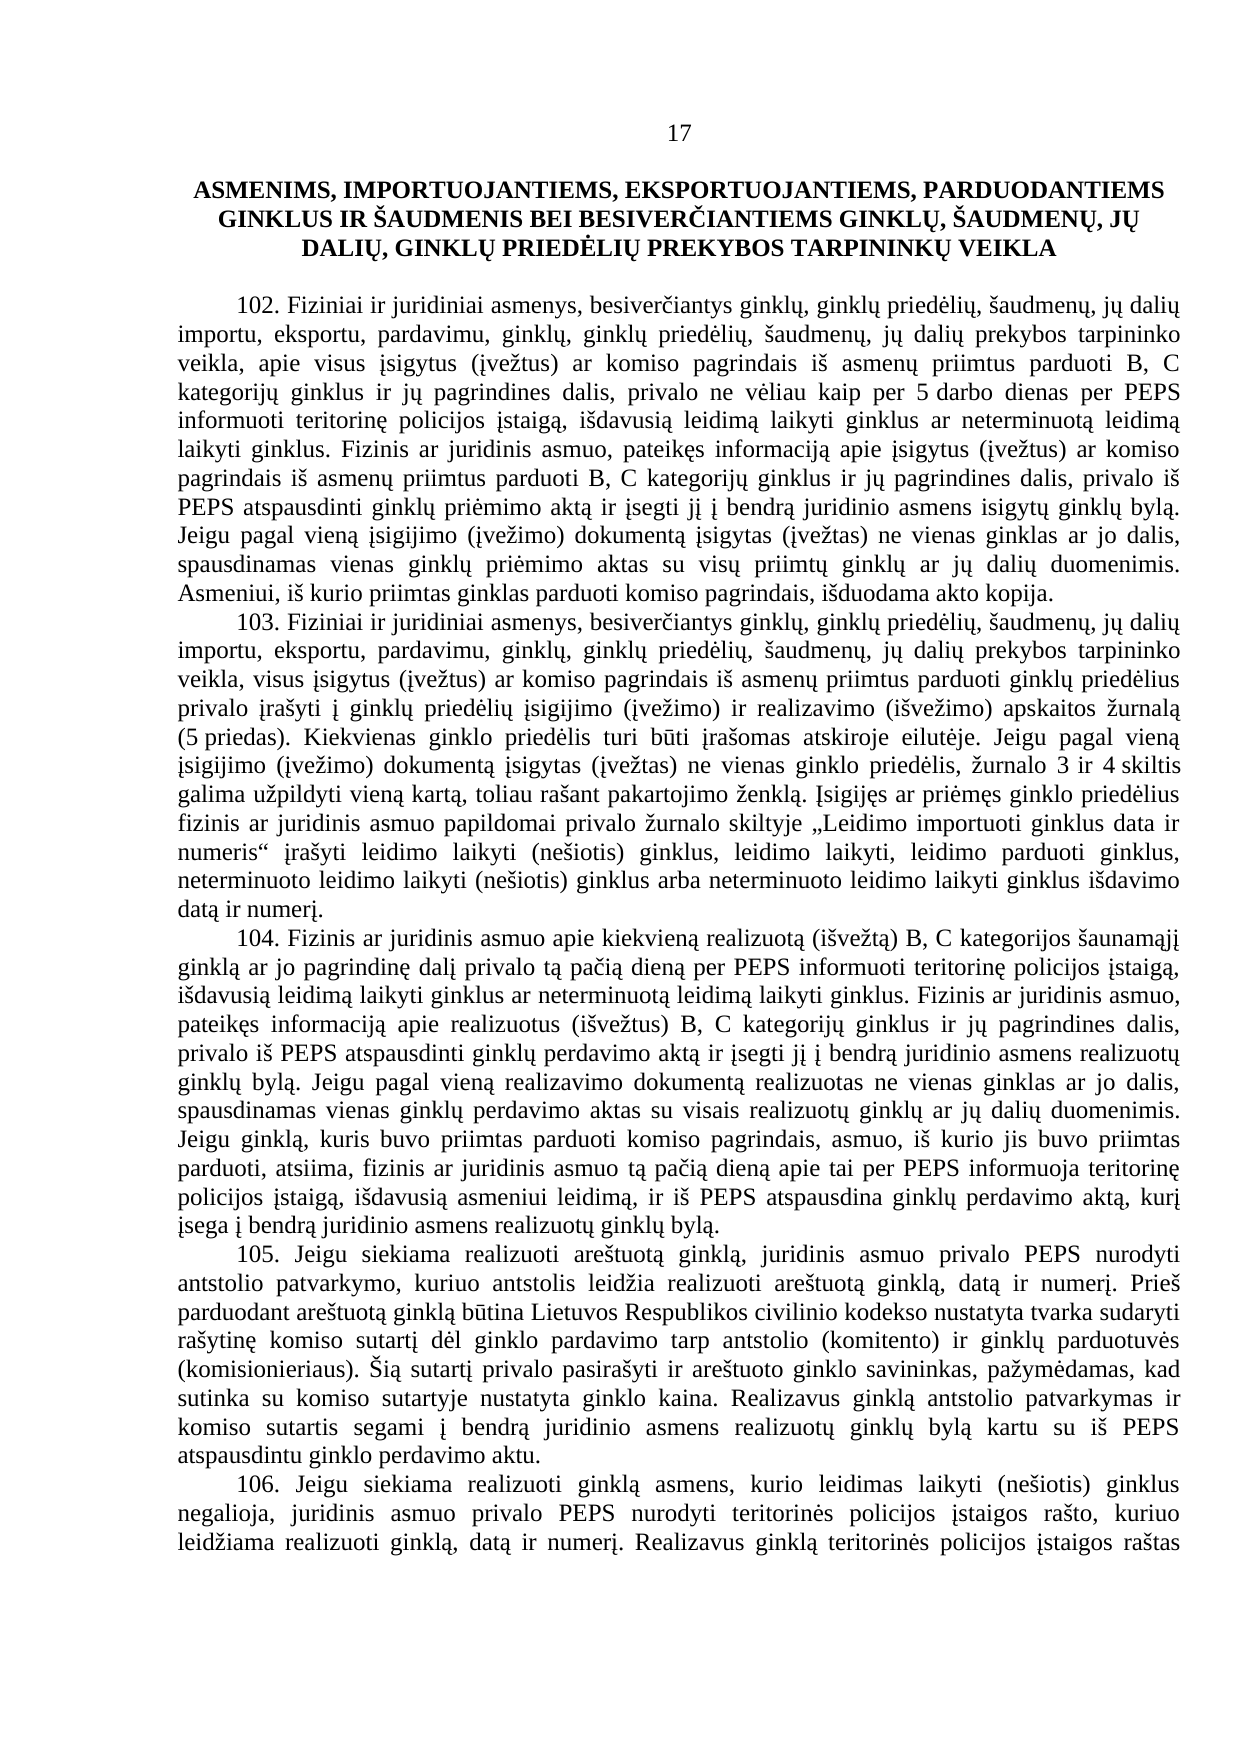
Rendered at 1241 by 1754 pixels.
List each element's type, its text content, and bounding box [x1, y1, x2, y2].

text 104. Fizinis ar juridinis asmuo apie kiekvieną realizuotą (išvežtą) B, C kategorijos šaunamąjį ginklą ar jo pagrindinę dalį privalo tą pačią dieną per PEPS informuoti teritorinę policijos įstaigą, išdavusią leidimą laikyti ginklus ar neterminuotą leidimą laikyti ginklus. Fizinis ar juridinis asmuo, pateikęs informaciją apie realizuotus (išvežtus) B, C kategorijų ginklus ir jų pagrindines dalis, privalo iš PEPS atspausdinti ginklų perdavimo aktą ir įsegti jį į bendrą juridinio asmens realizuotų ginklų bylą. Jeigu pagal vieną realizavimo dokumentą realizuotas ne vienas ginklas ar jo dalis, spausdinamas vienas ginklų perdavimo aktas su visais realizuotų ginklų ar jų dalių duomenimis. Jeigu ginklą, kuris buvo priimtas parduoti komiso pagrindais, asmuo, iš kurio jis buvo priimtas parduoti, atsiima, fizinis ar juridinis asmuo tą pačią dieną apie tai per PEPS informuoja teritorinę policijos įstaigą, išdavusią asmeniui leidimą, ir iš PEPS atspausdina ginklų perdavimo aktą, kurį įsega į bendrą juridinio asmens realizuotų ginklų bylą. [177, 923, 1181, 1239]
text 103. Fiziniai ir juridiniai asmenys, besiverčiantys ginklų, ginklų priedėlių, šaudmenų, jų dalių importu, eksportu, pardavimu, ginklų, ginklų priedėlių, šaudmenų, jų dalių prekybos tarpininko veikla, visus įsigytus (įvežtus) ar komiso pagrindais iš asmenų priimtus parduoti ginklų priedėlius privalo įrašyti į ginklų priedėlių įsigijimo (įvežimo) ir realizavimo (išvežimo) apskaitos žurnalą (5 priedas). Kiekvienas ginklo priedėlis turi būti įrašomas atskiroje eilutėje. Jeigu pagal vieną įsigijimo (įvežimo) dokumentą įsigytas (įvežtas) ne vienas ginklo priedėlis, žurnalo 3 ir 4 skiltis galima užpildyti vieną kartą, toliau rašant pakartojimo ženklą. Įsigijęs ar priėmęs ginklo priedėlius fizinis ar juridinis asmuo papildomai privalo žurnalo skiltyje „Leidimo importuoti ginklus data ir numeris“ įrašyti leidimo laikyti (nešiotis) ginklus, leidimo laikyti, leidimo parduoti ginklus, neterminuoto leidimo laikyti (nešiotis) ginklus arba neterminuoto leidimo laikyti ginklus išdavimo datą ir numerį. [177, 607, 1181, 923]
text 105. Jeigu siekiama realizuoti areštuotą ginklą, juridinis asmuo privalo PEPS nurodyti antstolio patvarkymo, kuriuo antstolis leidžia realizuoti areštuotą ginklą, datą ir numerį. Prieš parduodant areštuotą ginklą būtina Lietuvos Respublikos civilinio kodekso nustatyta tvarka sudaryti rašytinę komiso sutartį dėl ginklo pardavimo tarp antstolio (komitento) ir ginklų parduotuvės (komisionieriaus). Šią sutartį privalo pasirašyti ir areštuoto ginklo savininkas, pažymėdamas, kad sutinka su komiso sutartyje nustatyta ginklo kaina. Realizavus ginklą antstolio patvarkymas ir komiso sutartis segami į bendrą juridinio asmens realizuotų ginklų bylą kartu su iš PEPS atspausdintu ginklo perdavimo aktu. [177, 1239, 1181, 1469]
text 102. Fiziniai ir juridiniai asmenys, besiverčiantys ginklų, ginklų priedėlių, šaudmenų, jų dalių importu, eksportu, pardavimu, ginklų, ginklų priedėlių, šaudmenų, jų dalių prekybos tarpininko veikla, apie visus įsigytus (įvežtus) ar komiso pagrindais iš asmenų priimtus parduoti B, C kategorijų ginklus ir jų pagrindines dalis, privalo ne vėliau kaip per 5 darbo dienas per PEPS informuoti teritorinę policijos įstaigą, išdavusią leidimą laikyti ginklus ar neterminuotą leidimą laikyti ginklus. Fizinis ar juridinis asmuo, pateikęs informaciją apie įsigytus (įvežtus) ar komiso pagrindais iš asmenų priimtus parduoti B, C kategorijų ginklus ir jų pagrindines dalis, privalo iš PEPS atspausdinti ginklų priėmimo aktą ir įsegti jį į bendrą juridinio asmens isigytų ginklų bylą. Jeigu pagal vieną įsigijimo (įvežimo) dokumentą įsigytas (įvežtas) ne vienas ginklas ar jo dalis, spausdinamas vienas ginklų priėmimo aktas su visų priimtų ginklų ar jų dalių duomenimis. Asmeniui, iš kurio priimtas ginklas parduoti komiso pagrindais, išduodama akto kopija. [177, 291, 1181, 607]
text ASMENIMS, IMPORTUOJANTIEMS, EKSPORTUOJANTIEMS, PARDUODANTIEMS GINKLUS IR ŠAUDMENIS BEI BESIVERČIANTIEMS GINKLŲ, ŠAUDMENŲ, JŲ DALIŲ, GINKLŲ PRIEDĖLIŲ PREKYBOS TARPININKŲ VEIKLA [177, 176, 1181, 262]
text 106. Jeigu siekiama realizuoti ginklą asmens, kurio leidimas laikyti (nešiotis) ginklus negalioja, juridinis asmuo privalo PEPS nurodyti teritorinės policijos įstaigos rašto, kuriuo leidžiama realizuoti ginklą, datą ir numerį. Realizavus ginklą teritorinės policijos įstaigos raštas [177, 1469, 1181, 1556]
